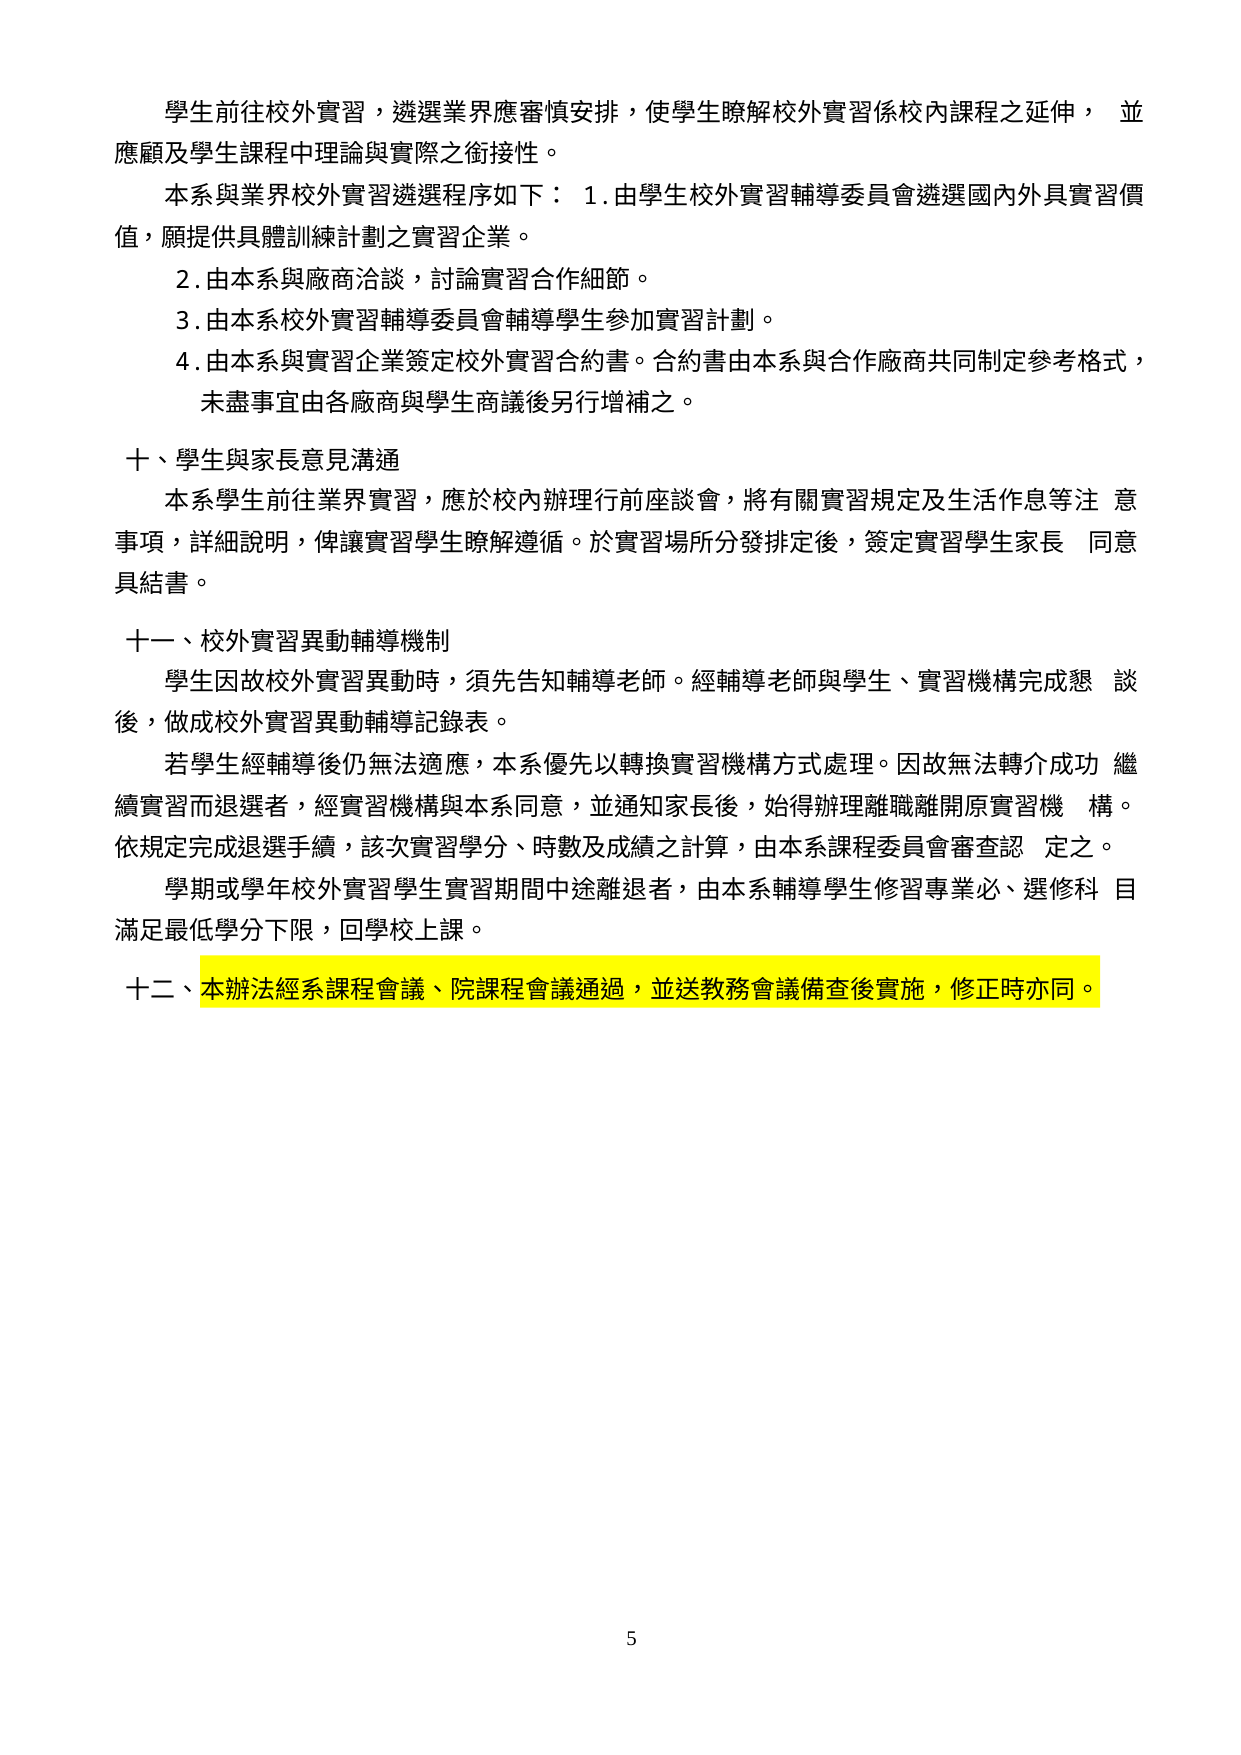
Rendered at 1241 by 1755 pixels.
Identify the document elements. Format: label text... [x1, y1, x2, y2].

text 十一、校外實習異動輔導機制 [125, 621, 1155, 657]
text 十二、本辦法經系課程會議、院課程會議通過，並送教務會議備查後實施，修正時亦同。 [125, 969, 200, 1005]
text 4.由本系與實習企業簽定校外實習合約書。合約書由本系與合作廠商共同制定參考格式， 未盡事宜由各廠商與學生商議後另行增補之。 [175, 342, 1155, 419]
text 學生前往校外實習，遴選業界應審慎安排，使學生瞭解校外實習係校內課程之延伸， 並應顧及學生課程中理論與實際之銜接性。 [114, 92, 1144, 170]
text 十、學生與家長意見溝通 [125, 441, 1155, 477]
text 2.由本系與廠商洽談，討論實習合作細節。 [175, 259, 1155, 296]
text 本系與業界校外實習遴選程序如下： 1.由學生校外實習輔導委員會遴選國內外具實習價值，願提供具體訓練計劃之實習企業。 [114, 176, 1144, 253]
text 學生因故校外實習異動時，須先告知輔導老師。經輔導老師與學生、實習機構完成懇 談後，做成校外實習異動輔導記錄表。 [114, 661, 1138, 738]
text 若學生經輔導後仍無法適應，本系優先以轉換實習機構方式處理。因故無法轉介成功 繼續實習而退選者，經實習機構與本系同意，並通知家長後，始得辦理離職離開原實習機 構。依規定完成退選手續，該次實習學分、時數及成績之計算，由本系課程委員會審查認 定之。 [114, 745, 1138, 863]
text 十二、本辦法經系課程會議、院課程會議通過，並送教務會議備查後實施，修正時亦同。 [1101, 969, 1155, 1005]
text 學期或學年校外實習學生實習期間中途離退者，由本系輔導學生修習專業必、選修科 目滿足最低學分下限，回學校上課。 [114, 869, 1138, 947]
text 3.由本系校外實習輔導委員會輔導學生參加實習計劃。 [175, 301, 1155, 337]
text 本系學生前往業界實習，應於校內辦理行前座談會，將有關實習規定及生活作息等注 意事項，詳細說明，俾讓實習學生瞭解遵循。於實習場所分發排定後，簽定實習學生家長 同意具結書。 [114, 481, 1138, 599]
